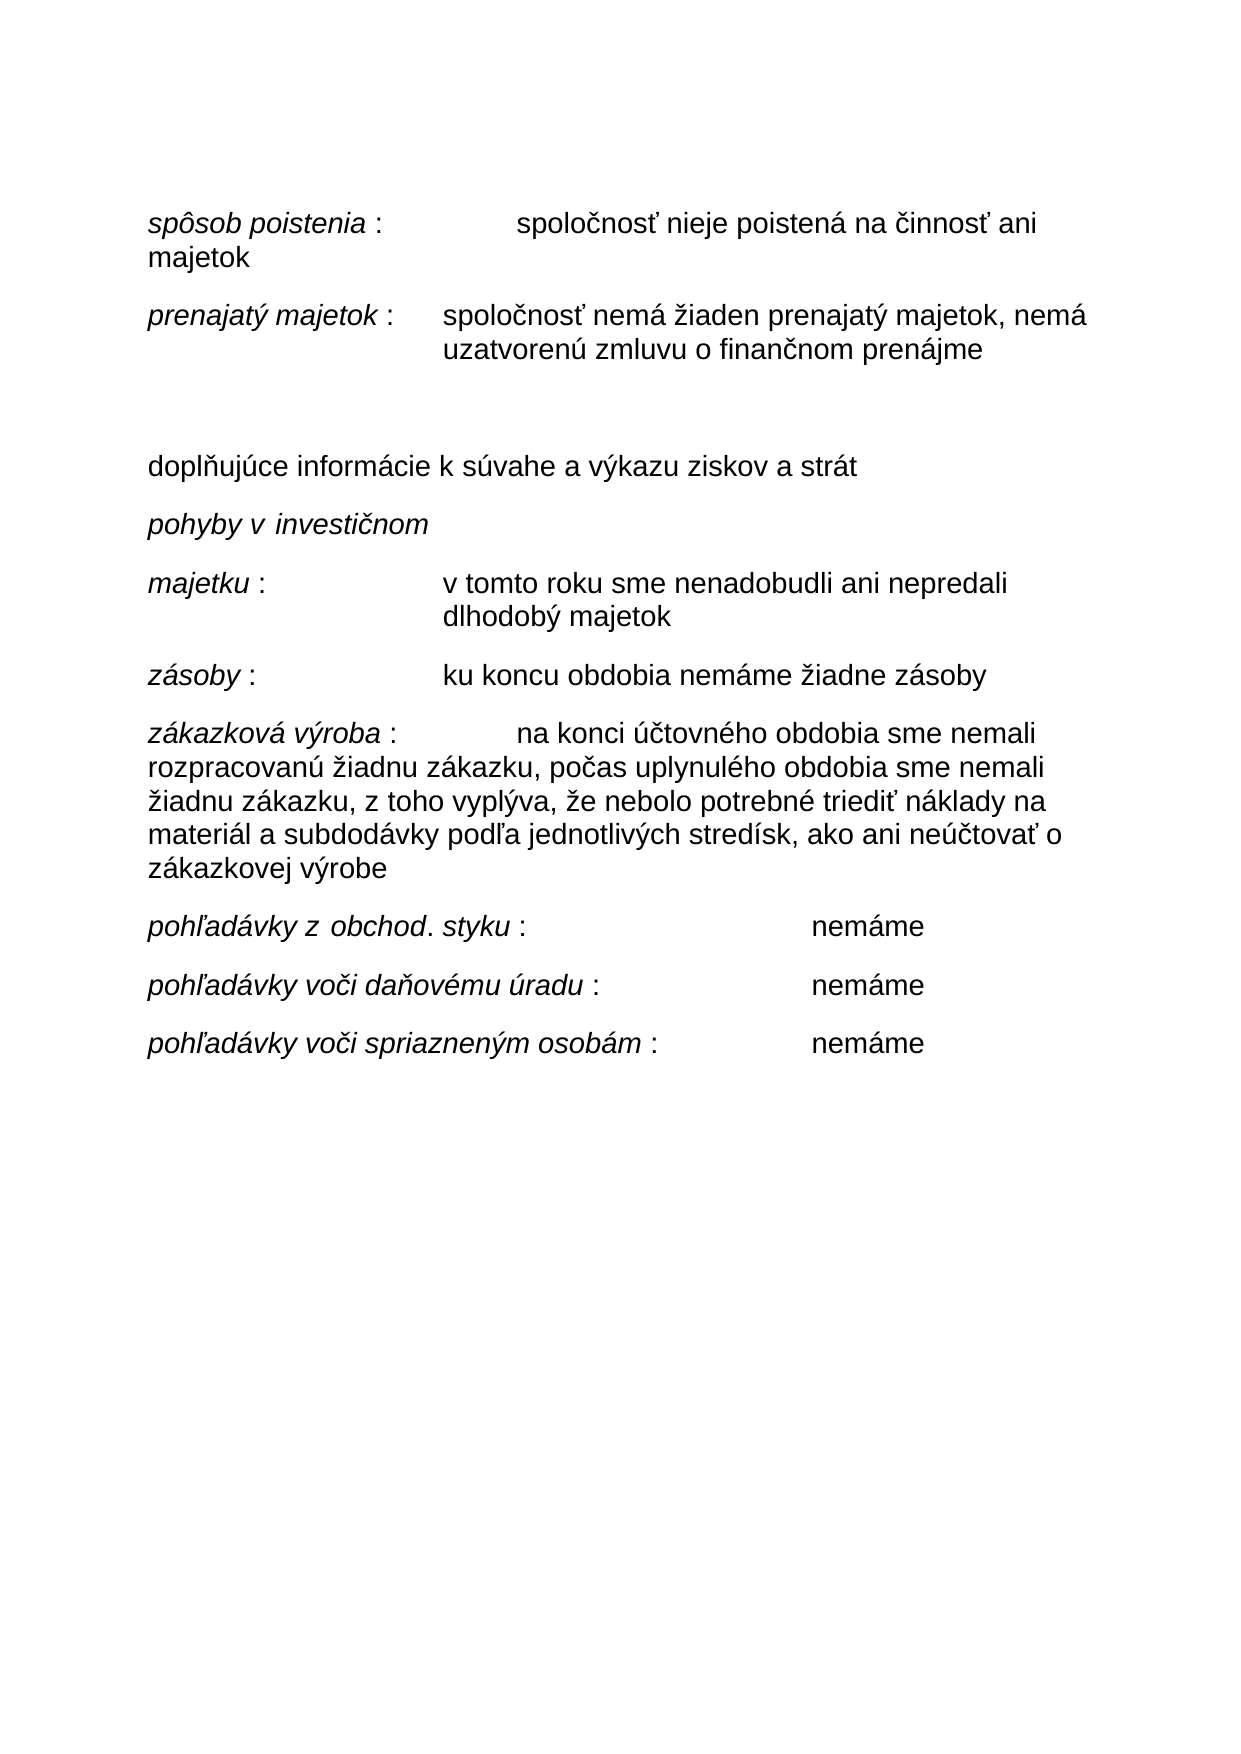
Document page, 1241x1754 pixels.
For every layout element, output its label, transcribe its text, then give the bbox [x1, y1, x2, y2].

title pohľadávky voči spriazneným osobám : nemáme [148, 1026, 1092, 1060]
title zákazková výroba : na konci účtovného obdobia sme nemali rozpracovanú žiadnu zákazku, počas uplynulého obdobia sme nemali žiadnu zákazku, z toho vyplýva, že nebolo potrebné triediť náklady na materiál a subdodávky podľa jednotlivých stredísk, ako ani neúčtovať o zákazkovej výrobe [148, 717, 1092, 884]
title doplňujúce informácie k súvahe a výkazu ziskov a strát [148, 449, 1092, 482]
title pohľadávky z obchod. styku : nemáme [148, 909, 1092, 943]
title pohľadávky voči daňovému úradu : nemáme [148, 968, 1092, 1001]
title pohyby v investičnom [148, 507, 1092, 541]
title spôsob poistenia : spoločnosť nieje poistená na činnosť ani majetok [148, 206, 1092, 273]
title zásoby : ku koncu obdobia nemáme žiadne zásoby [148, 658, 1092, 692]
title prenajatý majetok : spoločnosť nemá žiaden prenajatý majetok, nemá uzatvorenú zmluvu o finančnom prenájme [148, 298, 1092, 365]
title majetku : v tomto roku sme nenadobudli ani nepredali dlhodobý majetok [148, 566, 1092, 633]
